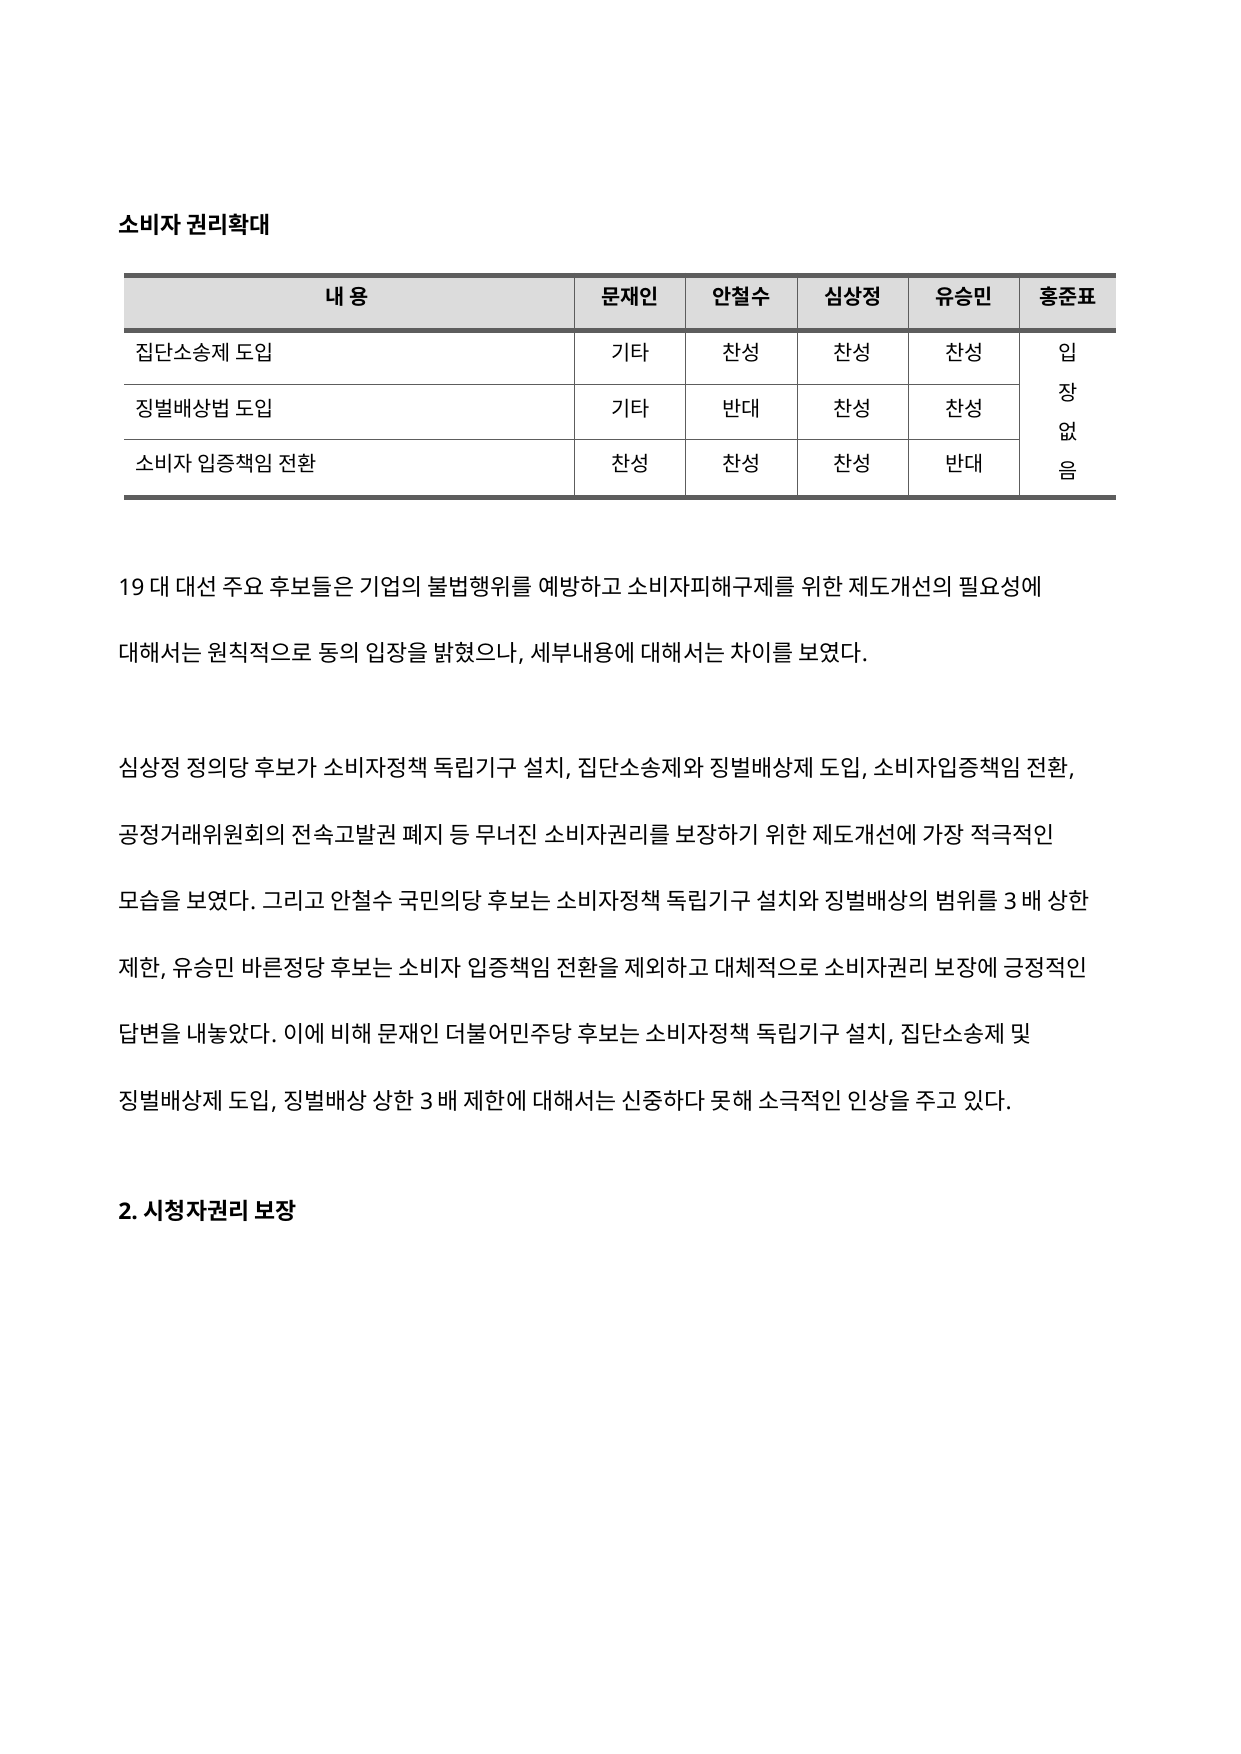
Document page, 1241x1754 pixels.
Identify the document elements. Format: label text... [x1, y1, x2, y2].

table_header 심상정 [798, 278, 908, 328]
text 2. 시청자권리 보장 [118, 1192, 1122, 1226]
table_cell 입 장 없 음 [1020, 333, 1116, 495]
table_cell 찬성 [798, 440, 908, 495]
table_cell 징벌배상법 도입 [124, 385, 574, 439]
table_cell 반대 [686, 385, 797, 439]
table_header 유승민 [909, 278, 1019, 328]
text 19대 대선 주요 후보들은 기업의 불법행위를 예방하고 소비자피해구제를 위한 제도개선의 필요성에 대해서는 원칙적으로 동의 입장을 밝혔으나, 세부내용에 대해서는 차이를 보였다. [118, 568, 1122, 668]
table_cell 찬성 [686, 440, 797, 495]
table_cell 찬성 [575, 440, 685, 495]
table_cell 찬성 [909, 385, 1019, 439]
text 심상정 정의당 후보가 소비자정책 독립기구 설치, 집단소송제와 징벌배상제 도입, 소비자입증책임 전환, 공정거래위원회의 전속고발권 폐지 등 무너진 소비자권리를 보장하기 위한 제도개선에 가장 적극적인 모습을 보였다. 그리고 안철수 국민의당 후보는 소비자정책 독립기구 설치와 징벌배상의 범위를 3배 상한 제한, 유승민 바른정당 후보는 소비자 입증책임 전환을 제외하고 대체적으로 소비자권리 보장에 긍정적인 답변을 내놓았다. 이에 비해 문재인 더불어민주당 후보는 소비자정책 독립기구 설치, 집단소송제 및 징벌배상제 도입, 징벌배상 상한 3배 제한에 대해서는 신중하다 못해 소극적인 인상을 주고 있다. [118, 750, 1122, 1116]
table_cell 소비자 입증책임 전환 [124, 440, 574, 495]
table_cell 찬성 [909, 333, 1019, 384]
table_cell 집단소송제 도입 [124, 333, 574, 384]
table_header 내 용 [124, 278, 574, 328]
table_header 홍준표 [1020, 278, 1116, 328]
table_header 문재인 [575, 278, 685, 328]
table_header 안철수 [686, 278, 797, 328]
table_cell 찬성 [798, 385, 908, 439]
table_cell 찬성 [686, 333, 797, 384]
table_cell 반대 [909, 440, 1019, 495]
text 소비자 권리확대 [118, 207, 1122, 240]
table_cell 기타 [575, 333, 685, 384]
table_cell 찬성 [798, 333, 908, 384]
table_cell 기타 [575, 385, 685, 439]
